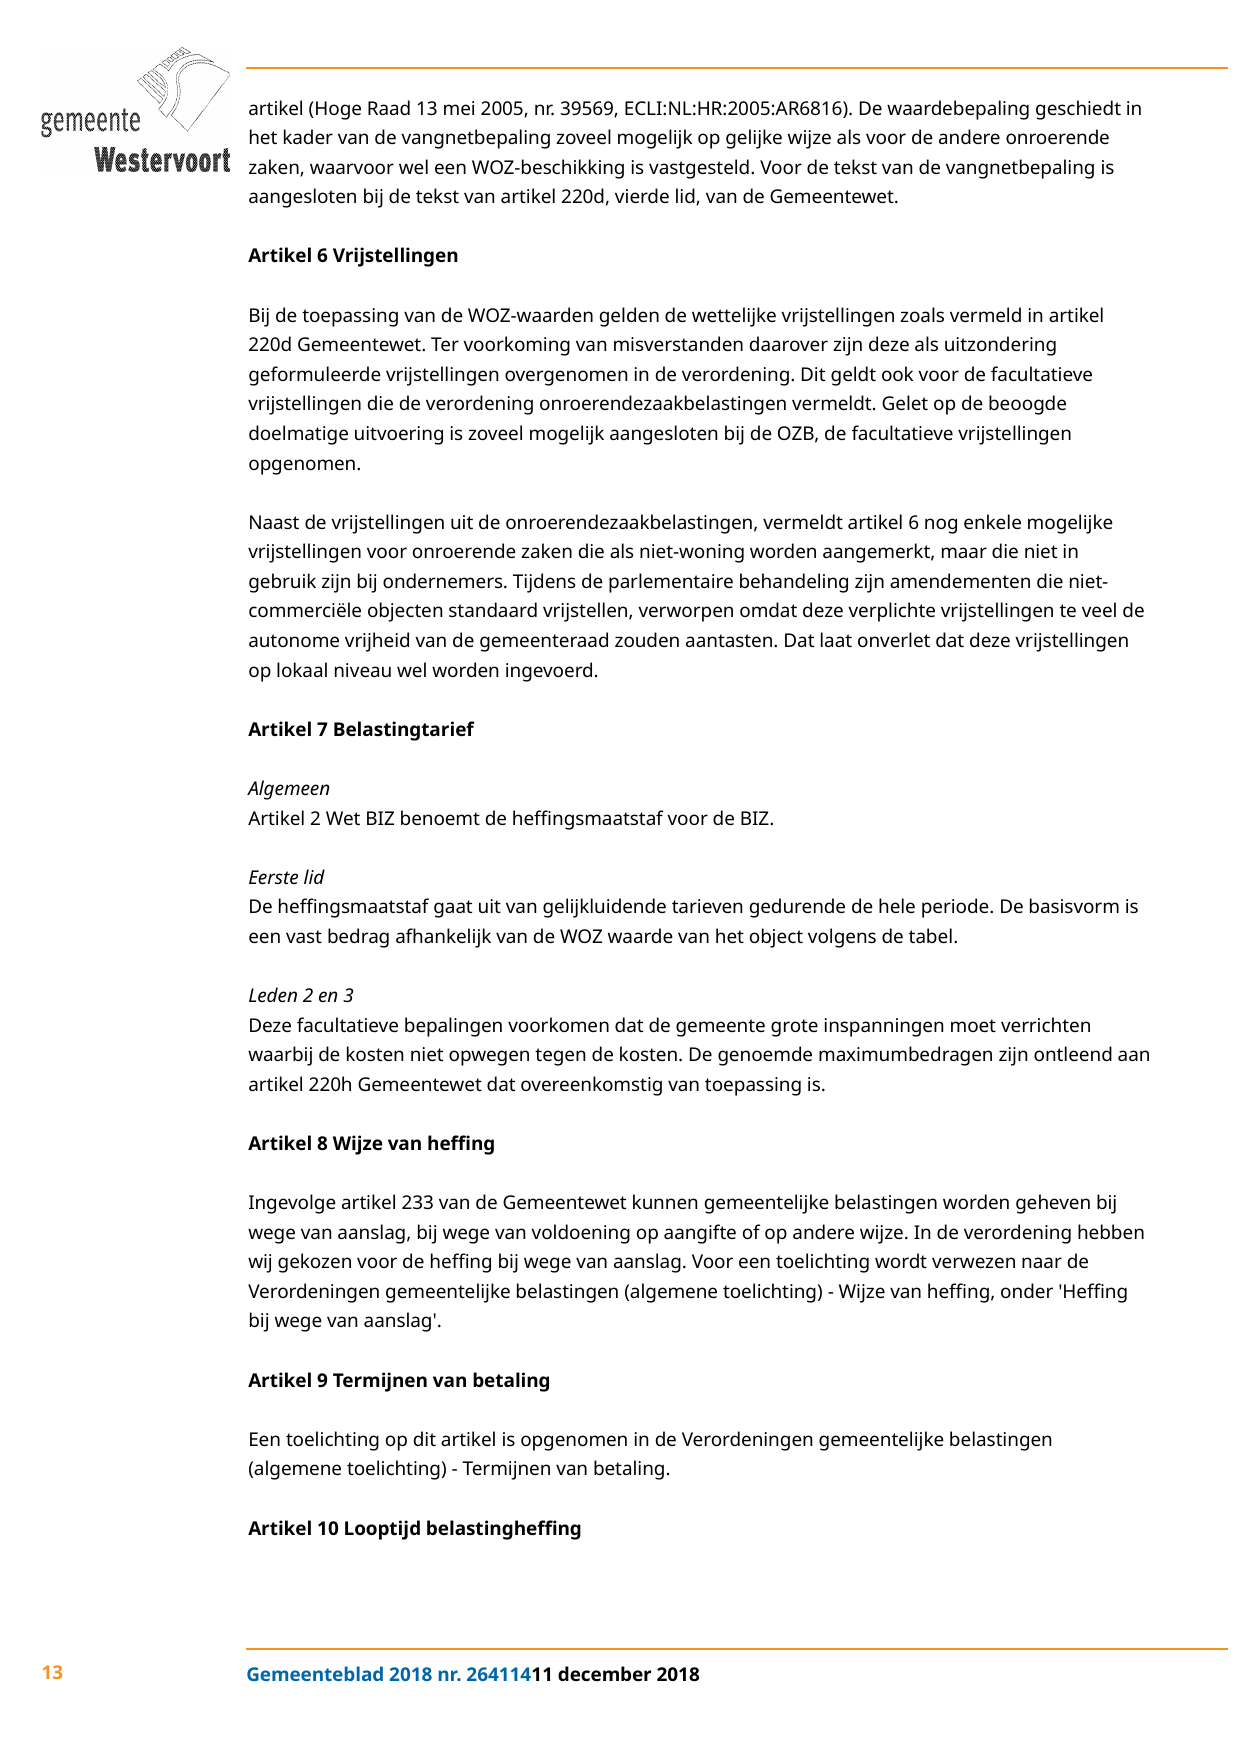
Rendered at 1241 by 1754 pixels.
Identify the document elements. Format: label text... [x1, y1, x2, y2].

text Deze facultatieve bepalingen voorkomen dat de gemeente grote inspanningen moet verrichten waarbij de kosten niet opwegen tegen de kosten. De genoemde maximumbedragen zijn ontleend aan artikel 220h Gemeentewet dat overeenkomstig van toepassing is. [248, 1012, 1152, 1097]
text Ingevolge artikel 233 van de Gemeentewet kunnen gemeentelijke belastingen worden geheven bij wege van aanslag, bij wege van voldoening op aangifte of op andere wijze. In de verordening hebben wij gekozen voor de heffing bij wege van aanslag. Voor een toelichting wordt verwezen naar de Verordeningen gemeentelijke belastingen (algemene toelichting) - Wijze van heffing, onder 'Heffing bij wege van aanslag'. [248, 1189, 1152, 1333]
text Eerste lid [248, 864, 1152, 890]
text Artikel 8 Wijze van heffing [248, 1130, 1152, 1156]
text Algemeen [248, 775, 1152, 801]
text Artikel 9 Termijnen van betaling [248, 1367, 1152, 1393]
text De heffingsmaatstaf gaat uit van gelijkluidende tarieven gedurende de hele periode. De basisvorm is een vast bedrag afhankelijk van de WOZ waarde van het object volgens de tabel. [248, 893, 1152, 949]
text Bij de toepassing van de WOZ-waarden gelden de wettelijke vrijstellingen zoals vermeld in artikel 220d Gemeentewet. Ter voorkoming van misverstanden daarover zijn deze als uitzondering geformuleerde vrijstellingen overgenomen in de verordening. Dit geldt ook voor de facultatieve vrijstellingen die de verordening onroerendezaakbelastingen vermeldt. Gelet op de beoogde doelmatige uitvoering is zoveel mogelijk aangesloten bij de OZB, de facultatieve vrijstellingen opgenomen. [248, 302, 1152, 476]
picture [41, 47, 231, 172]
text artikel (Hoge Raad 13 mei 2005, nr. 39569, ECLI:NL:HR:2005:AR6816). De waardebepaling geschiedt in het kader van de vangnetbepaling zoveel mogelijk op gelijke wijze als voor de andere onroerende zaken, waarvoor wel een WOZ-beschikking is vastgesteld. Voor de tekst van de vangnetbepaling is aangesloten bij de tekst van artikel 220d, vierde lid, van de Gemeentewet. [248, 95, 1152, 209]
text Artikel 10 Looptijd belastingheffing [248, 1515, 1152, 1541]
text Leden 2 en 3 [248, 982, 1152, 1008]
text Een toelichting op dit artikel is opgenomen in de Verordeningen gemeentelijke belastingen (algemene toelichting) - Termijnen van betaling. [248, 1426, 1152, 1481]
text Naast de vrijstellingen uit de onroerendezaakbelastingen, vermeldt artikel 6 nog enkele mogelijke vrijstellingen voor onroerende zaken die als niet-woning worden aangemerkt, maar die niet in gebruik zijn bij ondernemers. Tijdens de parlementaire behandeling zijn amendementen die niet-commerciële objecten standaard vrijstellen, verworpen omdat deze verplichte vrijstellingen te veel de autonome vrijheid van de gemeenteraad zouden aantasten. Dat laat onverlet dat deze vrijstellingen op lokaal niveau wel worden ingevoerd. [248, 509, 1152, 683]
text Artikel 7 Belastingtarief [248, 716, 1152, 742]
text Artikel 6 Vrijstellingen [248, 243, 1152, 268]
text Artikel 2 Wet BIZ benoemt de heffingsmaatstaf voor de BIZ. [248, 805, 1152, 831]
